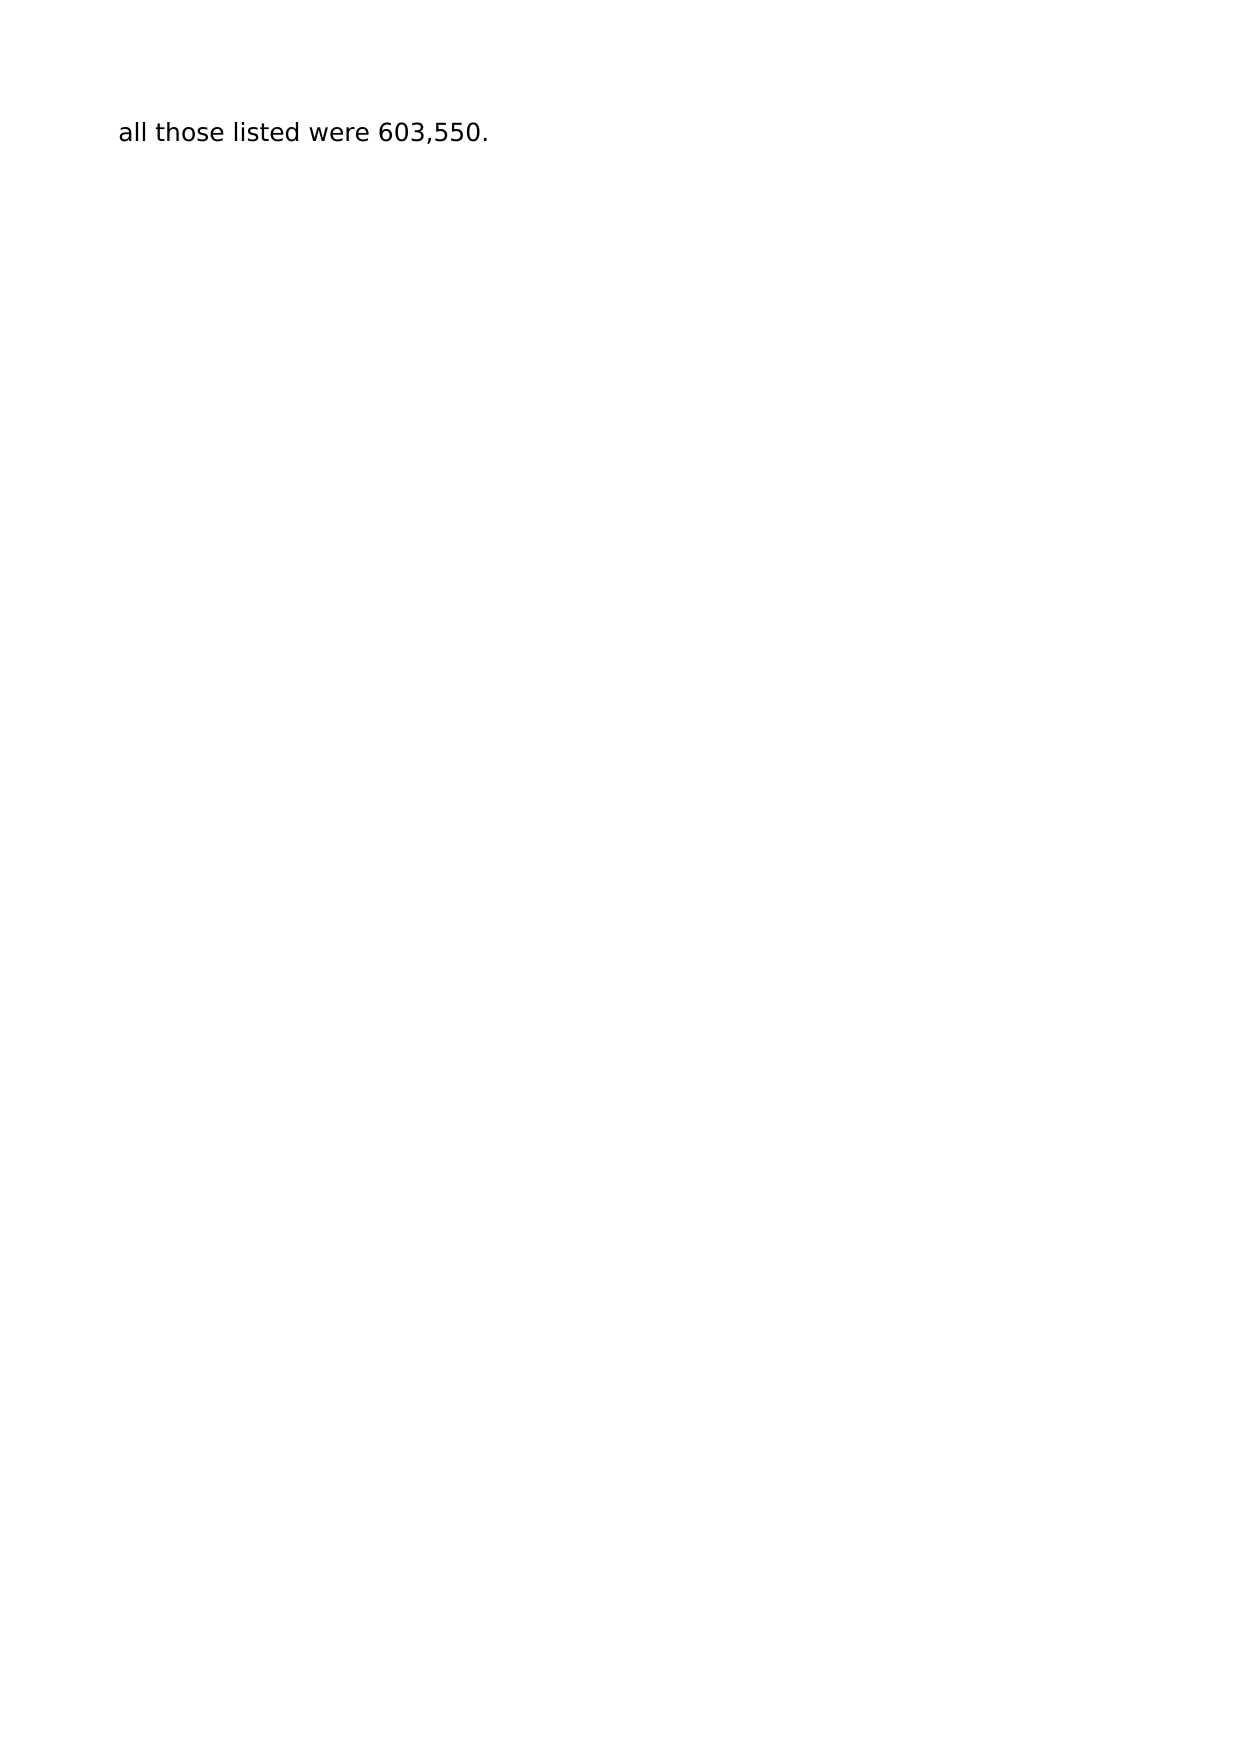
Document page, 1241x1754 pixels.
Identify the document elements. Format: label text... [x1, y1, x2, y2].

text all those listed were 603,550. [118, 118, 1122, 147]
